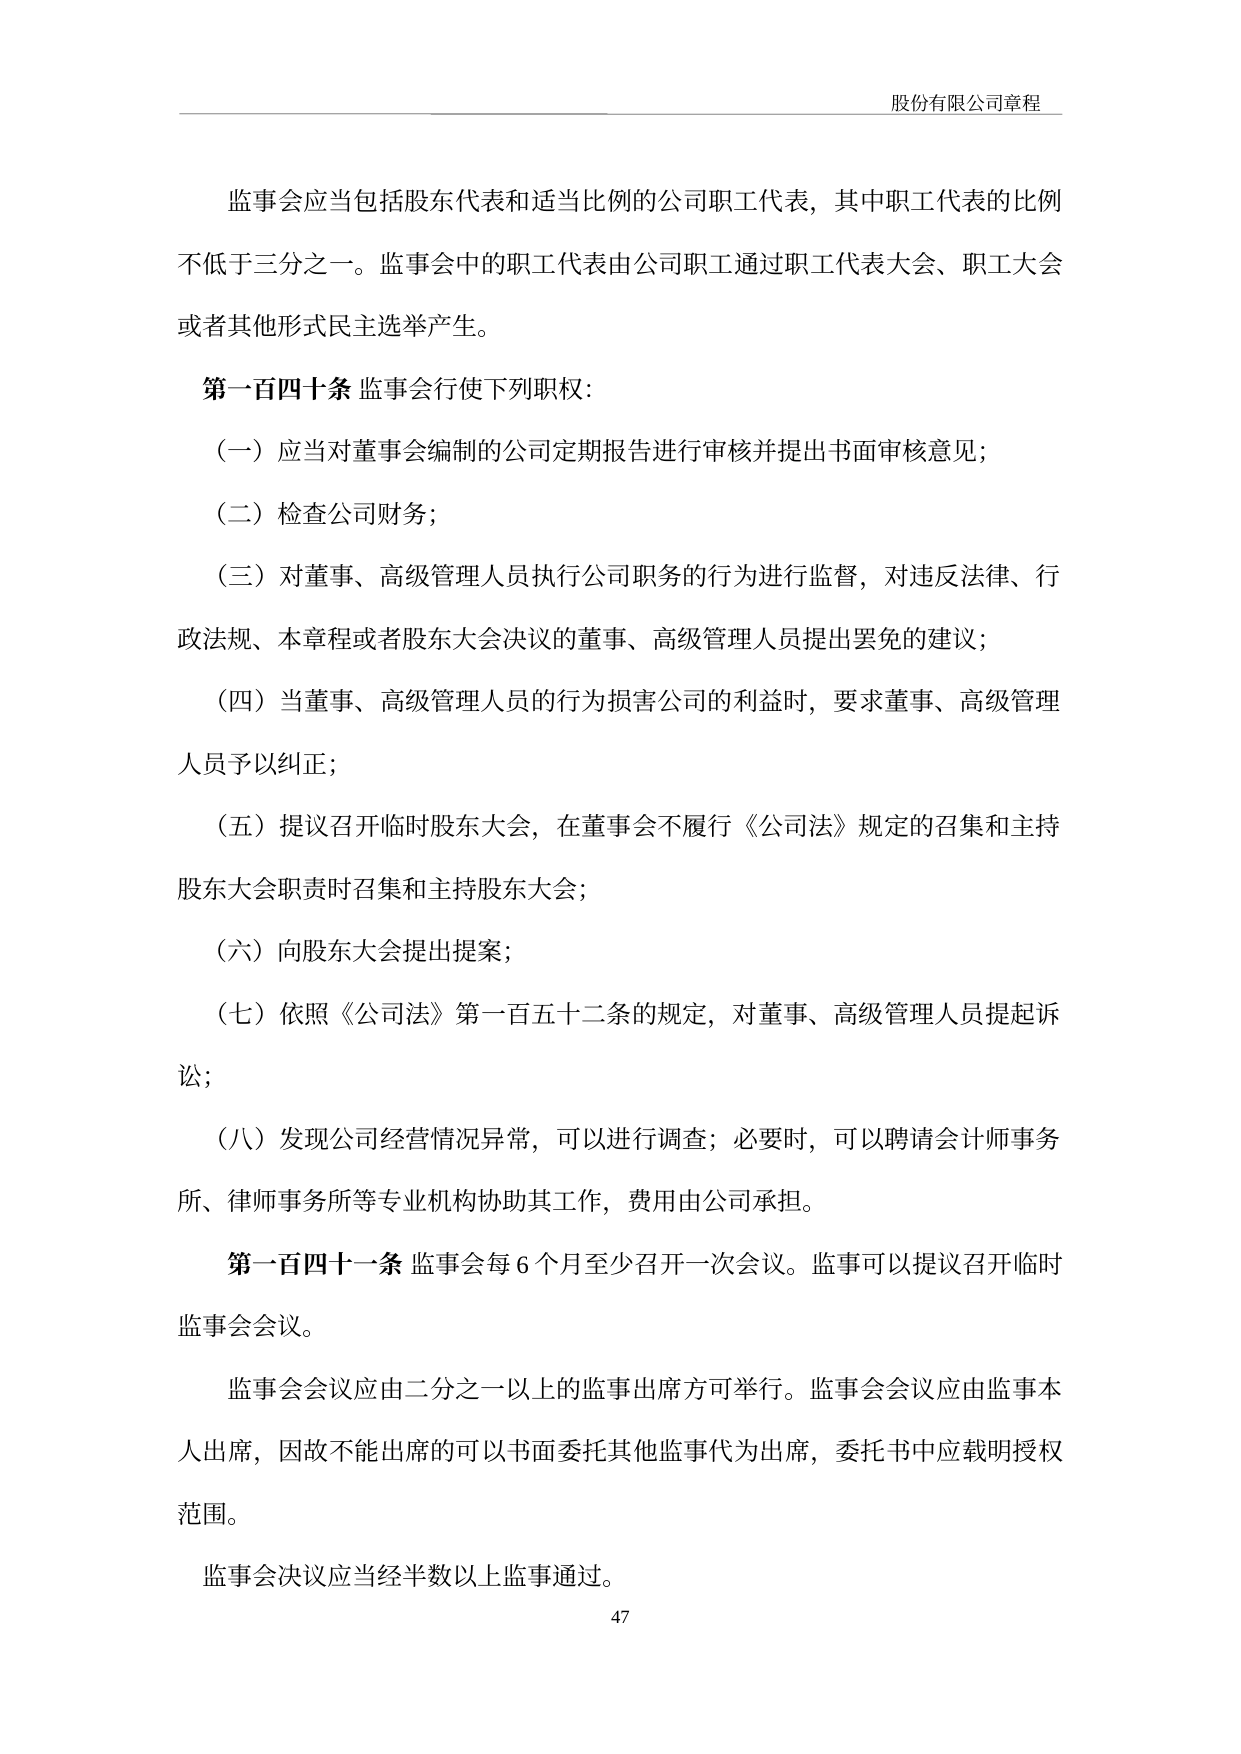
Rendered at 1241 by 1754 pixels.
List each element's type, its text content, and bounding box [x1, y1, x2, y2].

text 监事会决议应当经半数以上监事通过。 [177, 1533, 1063, 1596]
text （七）依照《公司法》第一百五十二条的规定，对董事、高级管理人员提起诉讼； [177, 971, 1063, 1096]
text （五）提议召开临时股东大会，在董事会不履行《公司法》规定的召集和主持股东大会职责时召集和主持股东大会； [177, 783, 1063, 908]
text 第一百四十一条 监事会每6个月至少召开一次会议。监事可以提议召开临时监事会会议。 [177, 1221, 1063, 1346]
text （一）应当对董事会编制的公司定期报告进行审核并提出书面审核意见； [177, 408, 1063, 471]
text （八）发现公司经营情况异常，可以进行调查；必要时，可以聘请会计师事务所、律师事务所等专业机构协助其工作，费用由公司承担。 [177, 1096, 1063, 1221]
text 第一百四十条 监事会行使下列职权： [177, 346, 1063, 408]
text （三）对董事、高级管理人员执行公司职务的行为进行监督，对违反法律、行政法规、本章程或者股东大会决议的董事、高级管理人员提出罢免的建议； [177, 533, 1063, 658]
text （六）向股东大会提出提案； [177, 908, 1063, 971]
text 监事会会议应由二分之一以上的监事出席方可举行。监事会会议应由监事本人出席，因故不能出席的可以书面委托其他监事代为出席，委托书中应载明授权范围。 [177, 1346, 1063, 1533]
text 监事会应当包括股东代表和适当比例的公司职工代表，其中职工代表的比例不低于三分之一。监事会中的职工代表由公司职工通过职工代表大会、职工大会或者其他形式民主选举产生。 [177, 158, 1063, 346]
text （二）检查公司财务； [177, 471, 1063, 533]
text （四）当董事、高级管理人员的行为损害公司的利益时，要求董事、高级管理人员予以纠正； [177, 658, 1063, 783]
